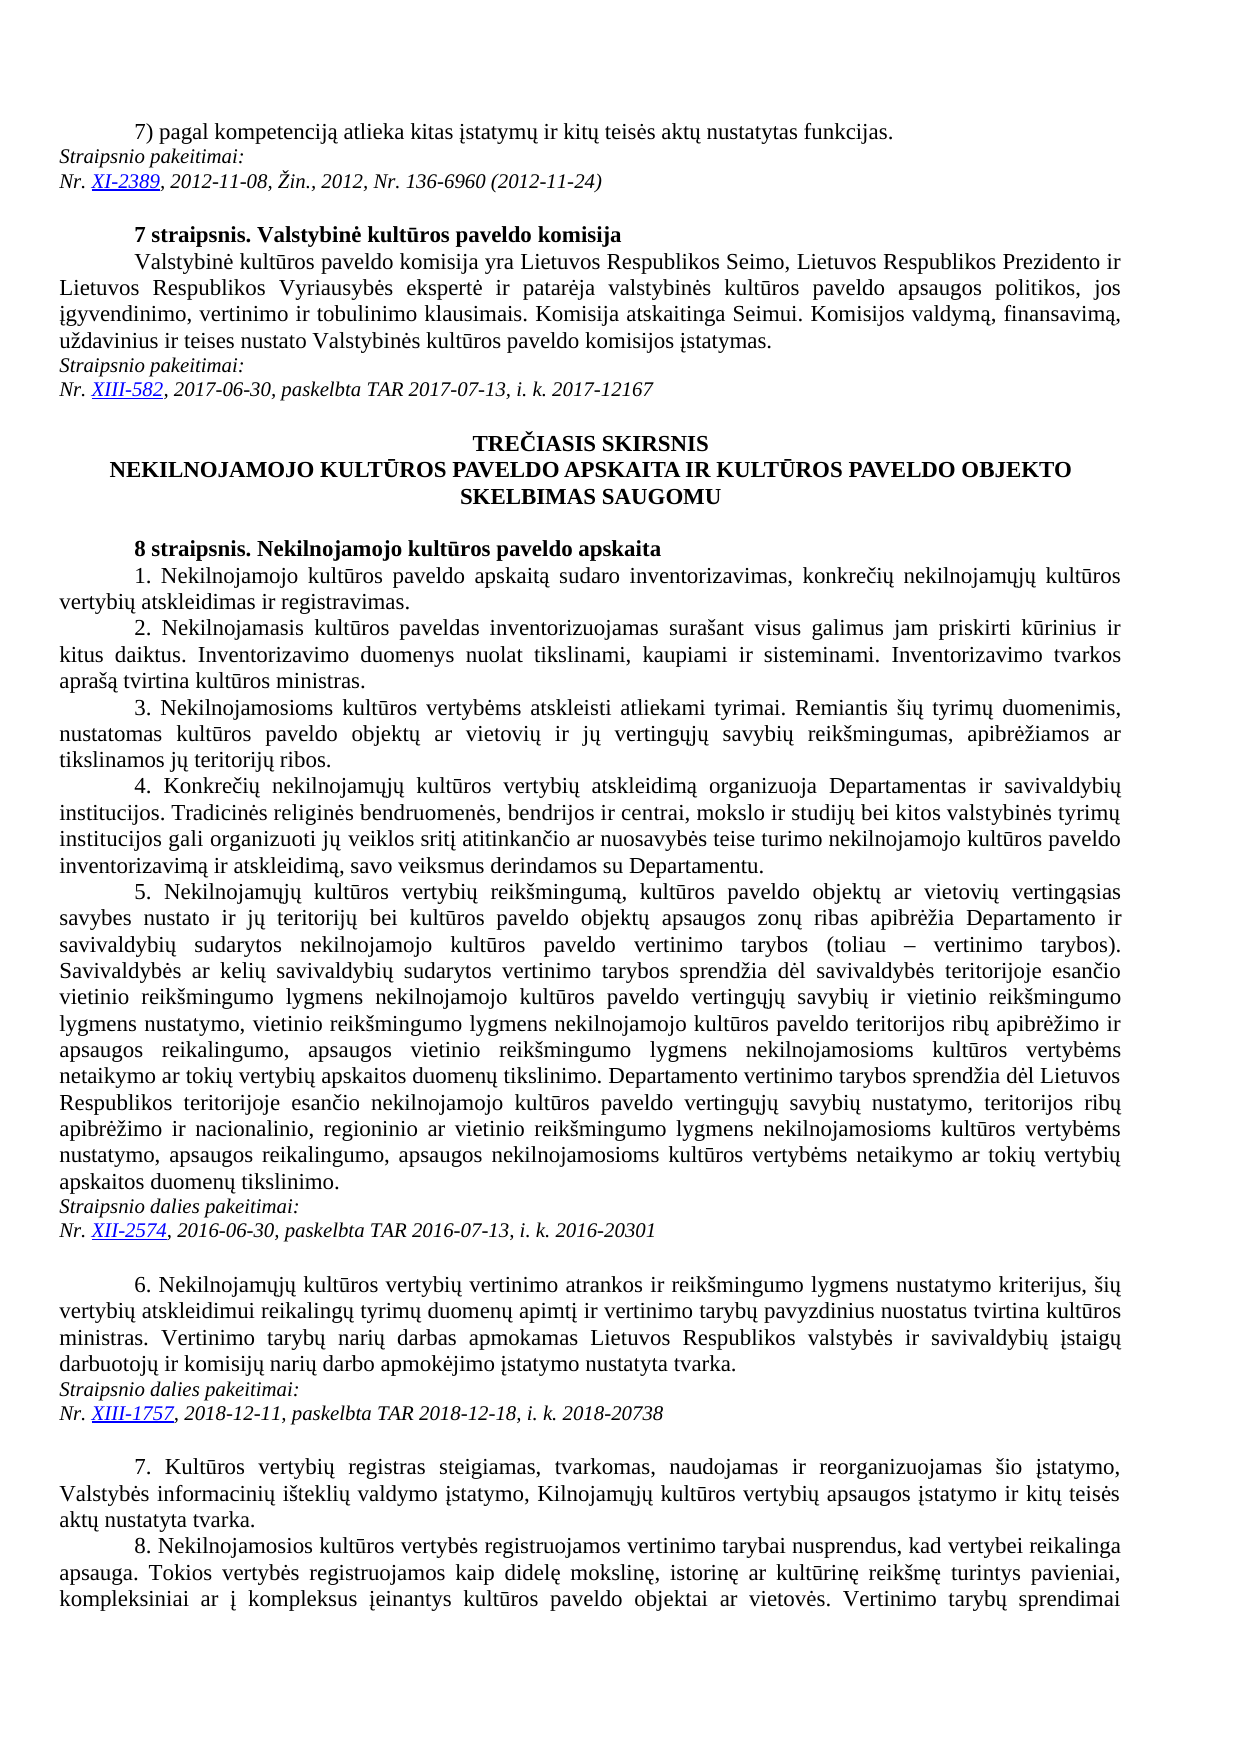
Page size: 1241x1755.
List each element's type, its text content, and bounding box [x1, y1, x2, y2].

text NEKILNOJAMOJO KULTŪROS PAVELDO APSKAITA IR KULTŪROS PAVELDO OBJEKTO SKELBIMAS SAUGOMU [59, 456, 1122, 509]
text TREČIASIS SKIRSNIS [59, 430, 1122, 456]
text 2. Nekilnojamasis kultūros paveldas inventorizuojamas surašant visus galimus jam priskirti kūrinius ir kitus daiktus. Inventorizavimo duomenys nuolat tikslinami, kaupiami ir sisteminami. Inventorizavimo tvarkos aprašą tvirtina kultūros ministras. [59, 614, 1122, 693]
text 7 straipsnis. Valstybinė kultūros paveldo komisija [59, 221, 1122, 248]
text 7. Kultūros vertybių registras steigiamas, tvarkomas, naudojamas ir reorganizuojamas šio įstatymo, Valstybės informacinių išteklių valdymo įstatymo, Kilnojamųjų kultūros vertybių apsaugos įstatymo ir kitų teisės aktų nustatyta tvarka. [59, 1453, 1122, 1532]
text Nr. XIII-1757, 2018-12-11, paskelbta TAR 2018-12-18, i. k. 2018-20738 [59, 1401, 1122, 1425]
text Straipsnio dalies pakeitimai: [59, 1194, 1122, 1218]
text 3. Nekilnojamosioms kultūros vertybėms atskleisti atliekami tyrimai. Remiantis šių tyrimų duomenimis, nustatomas kultūros paveldo objektų ar vietovių ir jų vertingųjų savybių reikšmingumas, apibrėžiamos ar tikslinamos jų teritorijų ribos. [59, 693, 1122, 773]
text 6. Nekilnojamųjų kultūros vertybių vertinimo atrankos ir reikšmingumo lygmens nustatymo kriterijus, šių vertybių atskleidimui reikalingų tyrimų duomenų apimtį ir vertinimo tarybų pavyzdinius nuostatus tvirtina kultūros ministras. Vertinimo tarybų narių darbas apmokamas Lietuvos Respublikos valstybės ir savivaldybių įstaigų darbuotojų ir komisijų narių darbo apmokėjimo įstatymo nustatyta tvarka. [59, 1271, 1122, 1377]
text 8. Nekilnojamosios kultūros vertybės registruojamos vertinimo tarybai nusprendus, kad vertybei reikalinga apsauga. Tokios vertybės registruojamos kaip didelę mokslinę, istorinę ar kultūrinę reikšmę turintys pavieniai, kompleksiniai ar į kompleksus įeinantys kultūros paveldo objektai ar vietovės. Vertinimo tarybų sprendimai [59, 1532, 1122, 1612]
text Nr. XIII-582, 2017-06-30, paskelbta TAR 2017-07-13, i. k. 2017-12167 [59, 377, 1122, 401]
text Valstybinė kultūros paveldo komisija yra Lietuvos Respublikos Seimo, Lietuvos Respublikos Prezidento ir Lietuvos Respublikos Vyriausybės ekspertė ir patarėja valstybinės kultūros paveldo apsaugos politikos, jos įgyvendinimo, vertinimo ir tobulinimo klausimais. Komisija atskaitinga Seimui. Komisijos valdymą, finansavimą, uždavinius ir teises nustato Valstybinės kultūros paveldo komisijos įstatymas. [59, 248, 1122, 353]
text Nr. XII-2574, 2016-06-30, paskelbta TAR 2016-07-13, i. k. 2016-20301 [59, 1218, 1122, 1242]
text 7) pagal kompetenciją atlieka kitas įstatymų ir kitų teisės aktų nustatytas funkcijas. [59, 118, 1122, 144]
text 8 straipsnis. Nekilnojamojo kultūros paveldo apskaita [59, 535, 1122, 562]
text 1. Nekilnojamojo kultūros paveldo apskaitą sudaro inventorizavimas, konkrečių nekilnojamųjų kultūros vertybių atskleidimas ir registravimas. [59, 562, 1122, 614]
text Straipsnio dalies pakeitimai: [59, 1377, 1122, 1401]
text Straipsnio pakeitimai: [59, 353, 1122, 377]
text Straipsnio pakeitimai: [59, 144, 1122, 168]
text 5. Nekilnojamųjų kultūros vertybių reikšmingumą, kultūros paveldo objektų ar vietovių vertingąsias savybes nustato ir jų teritorijų bei kultūros paveldo objektų apsaugos zonų ribas apibrėžia Departamento ir savivaldybių sudarytos nekilnojamojo kultūros paveldo vertinimo tarybos (toliau – vertinimo tarybos). Savivaldybės ar kelių savivaldybių sudarytos vertinimo tarybos sprendžia dėl savivaldybės teritorijoje esančio vietinio reikšmingumo lygmens nekilnojamojo kultūros paveldo vertingųjų savybių ir vietinio reikšmingumo lygmens nustatymo, vietinio reikšmingumo lygmens nekilnojamojo kultūros paveldo teritorijos ribų apibrėžimo ir apsaugos reikalingumo, apsaugos vietinio reikšmingumo lygmens nekilnojamosioms kultūros vertybėms netaikymo ar tokių vertybių apskaitos duomenų tikslinimo. Departamento vertinimo tarybos sprendžia dėl Lietuvos Respublikos teritorijoje esančio nekilnojamojo kultūros paveldo vertingųjų savybių nustatymo, teritorijos ribų apibrėžimo ir nacionalinio, regioninio ar vietinio reikšmingumo lygmens nekilnojamosioms kultūros vertybėms nustatymo, apsaugos reikalingumo, apsaugos nekilnojamosioms kultūros vertybėms netaikymo ar tokių vertybių apskaitos duomenų tikslinimo. [59, 878, 1122, 1194]
text Nr. XI-2389, 2012-11-08, Žin., 2012, Nr. 136-6960 (2012-11-24) [59, 168, 1122, 193]
text 4. Konkrečių nekilnojamųjų kultūros vertybių atskleidimą organizuoja Departamentas ir savivaldybių institucijos. Tradicinės religinės bendruomenės, bendrijos ir centrai, mokslo ir studijų bei kitos valstybinės tyrimų institucijos gali organizuoti jų veiklos sritį atitinkančio ar nuosavybės teise turimo nekilnojamojo kultūros paveldo inventorizavimą ir atskleidimą, savo veiksmus derindamos su Departamentu. [59, 773, 1122, 878]
